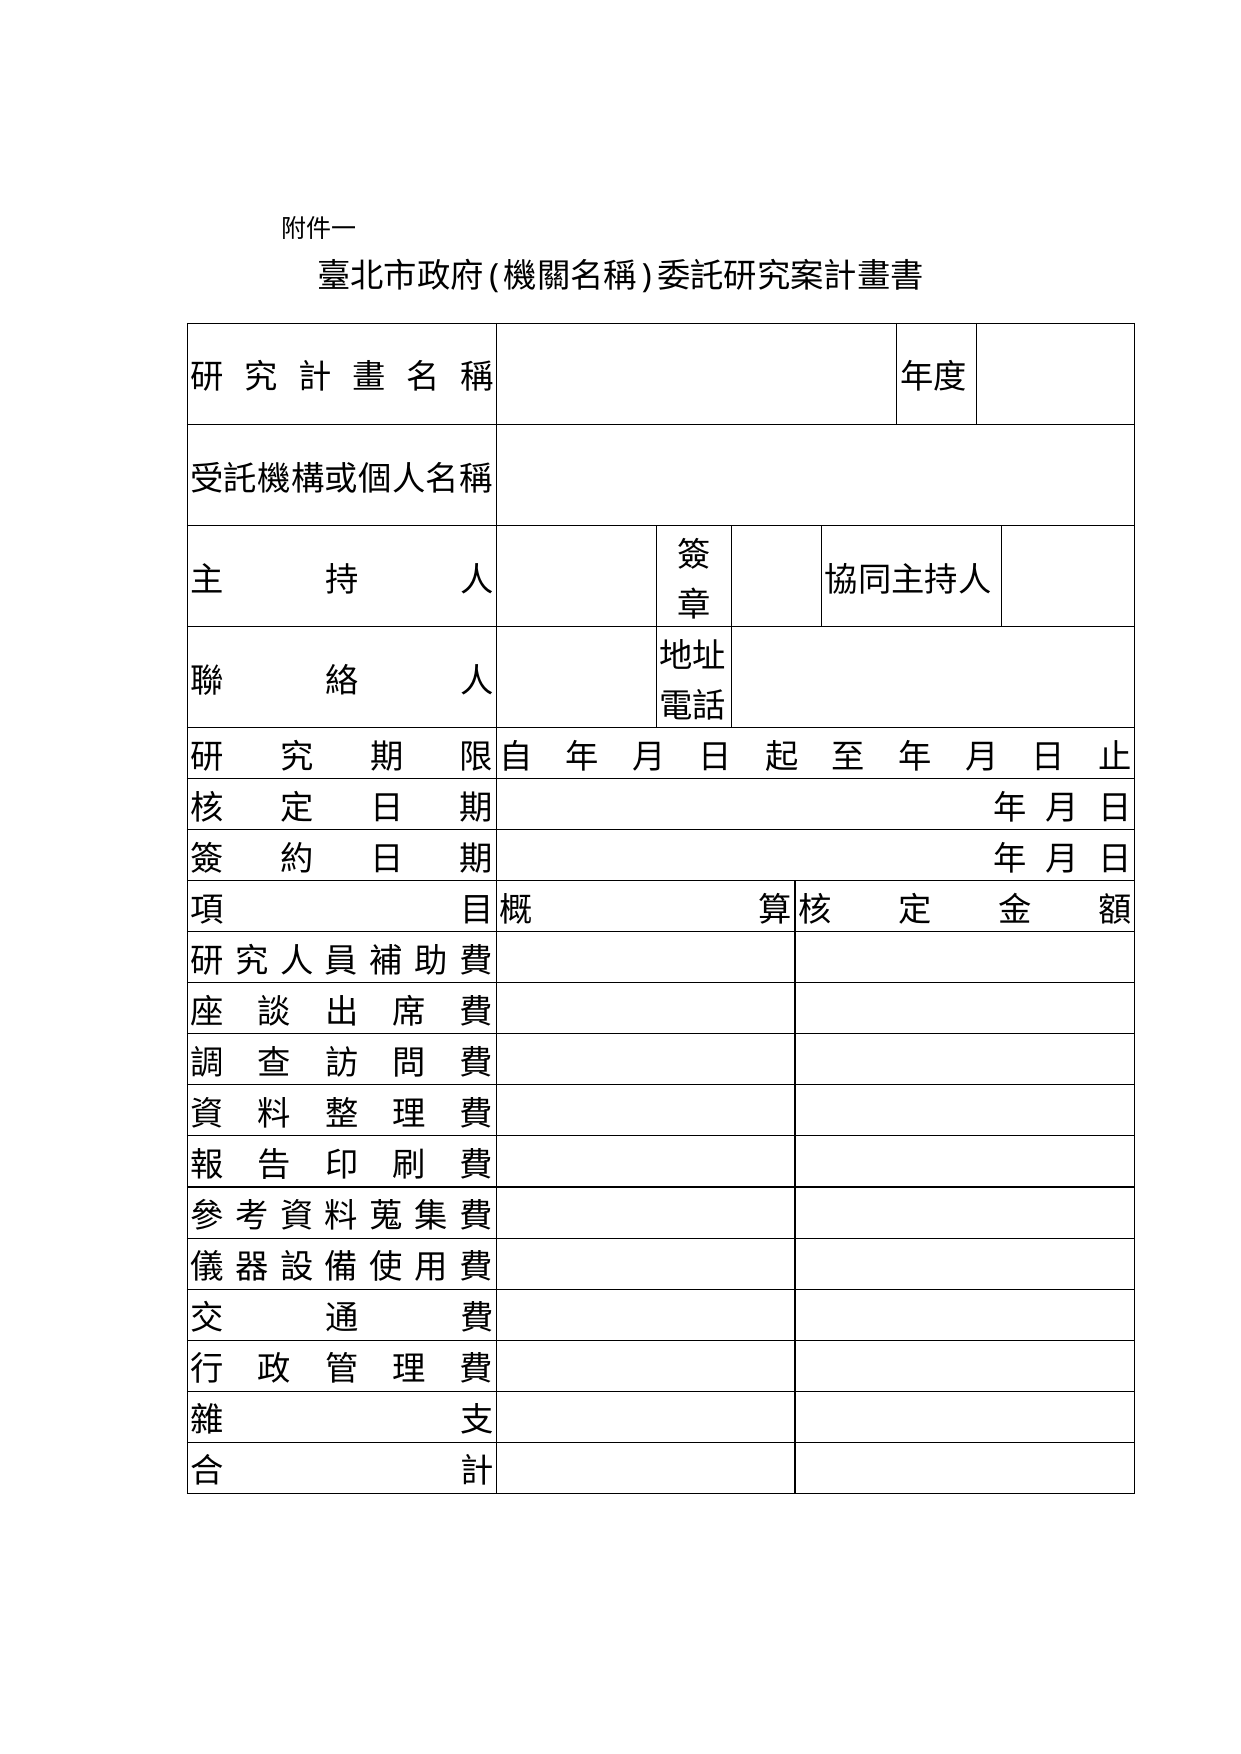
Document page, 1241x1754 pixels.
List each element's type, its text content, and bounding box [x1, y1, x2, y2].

table_cell [497, 1136, 794, 1186]
table_cell [497, 627, 656, 727]
table_cell 年月日 [497, 779, 1134, 829]
table_cell [497, 1341, 794, 1391]
table_cell 研究期限 [188, 728, 496, 778]
table_cell [796, 1188, 1134, 1237]
table_cell 報告印刷費 [188, 1136, 496, 1186]
table_cell [732, 627, 1134, 727]
table_cell [796, 1392, 1134, 1442]
table_cell [1002, 526, 1134, 626]
table_cell 項目 [188, 881, 496, 931]
table_cell [497, 1392, 794, 1442]
table_cell [796, 1136, 1134, 1186]
table_cell 座談出席費 [188, 983, 496, 1033]
table_cell [796, 1239, 1134, 1288]
table_cell [497, 1290, 794, 1339]
table_cell 行政管理費 [188, 1341, 496, 1391]
text 臺北市政府(機關名稱)委託研究案計畫書 [187, 248, 1053, 298]
table_cell 主持人 [188, 526, 496, 626]
table_header 研究計畫名稱 [188, 324, 496, 424]
table_cell [497, 1188, 794, 1237]
table_cell [796, 1443, 1134, 1493]
table_cell [497, 526, 656, 626]
table_cell 合計 [188, 1443, 496, 1493]
table_cell 調查訪問費 [188, 1034, 496, 1084]
table_cell 交通費 [188, 1290, 496, 1339]
table_cell 聯絡人 [188, 627, 496, 727]
table_cell [497, 932, 794, 982]
table_header [977, 324, 1134, 424]
table_cell 簽約日期 [188, 830, 496, 880]
table_cell 核定日期 [188, 779, 496, 829]
table_cell 簽 章 [657, 526, 731, 626]
table_cell [732, 526, 821, 626]
table_cell [796, 1290, 1134, 1339]
table_cell 資料整理費 [188, 1085, 496, 1135]
table_cell [497, 425, 1134, 525]
table_cell [796, 1341, 1134, 1391]
table_cell 儀器設備使用費 [188, 1239, 496, 1288]
table_cell [497, 1034, 794, 1084]
table_cell [796, 932, 1134, 982]
table_cell [497, 1443, 794, 1493]
table_cell 核定金額 [796, 881, 1134, 931]
table_cell 概算 [497, 881, 794, 931]
table_cell 受託機構或個人名稱 [188, 425, 496, 525]
table_cell 地址 電話 [657, 627, 731, 727]
table_cell 研究人員補助費 [188, 932, 496, 982]
table_cell [497, 1239, 794, 1288]
table_cell [497, 1085, 794, 1135]
table_cell [796, 1034, 1134, 1084]
table_cell 自年月日起至年月日止 [497, 728, 1134, 778]
text 附件一 [281, 198, 1053, 248]
table_header [497, 324, 896, 424]
table_cell 參考資料蒐集費 [188, 1188, 496, 1237]
table_cell [497, 983, 794, 1033]
table_cell [796, 983, 1134, 1033]
table_cell 雜支 [188, 1392, 496, 1442]
table_cell [796, 1085, 1134, 1135]
table_cell 協同主持人 [822, 526, 1001, 626]
table_header 年度 [897, 324, 976, 424]
table_cell 年月日 [497, 830, 1134, 880]
